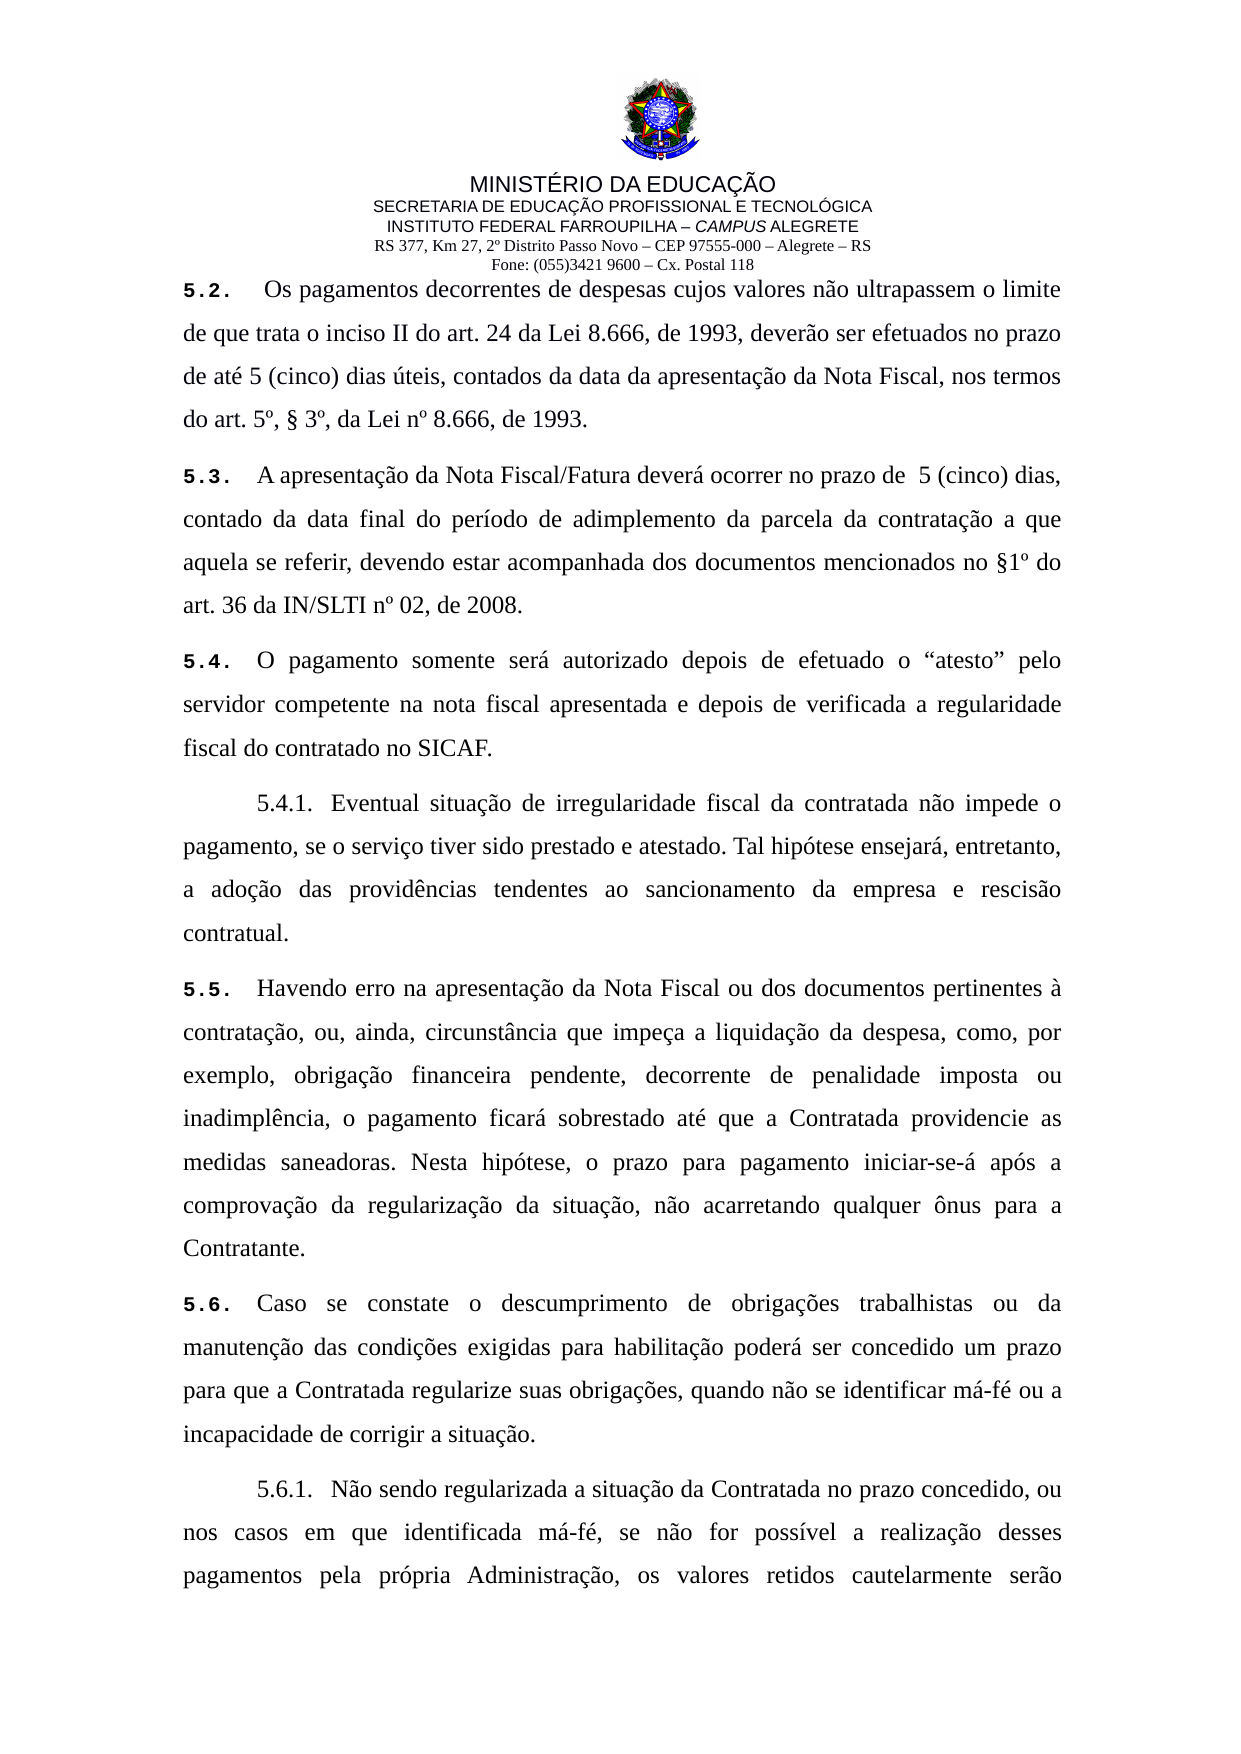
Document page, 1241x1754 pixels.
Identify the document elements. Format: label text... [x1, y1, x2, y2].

list Eventual situação de irregularidade fiscal da contratada não impede o pagamento, se o serviço tiver sido prestado e atestado. Tal hipótese ensejará, entretanto, a adoção das providências tendentes ao sancionamento da empresa e rescisão contratual. [183, 788, 1062, 946]
list Caso se constate o descumprimento de obrigações trabalhistas ou da manutenção das condições exigidas para habilitação poderá ser concedido um prazo para que a Contratada regularize suas obrigações, quando não se identificar má-fé ou a incapacidade de corrigir a situação. [183, 1288, 1062, 1447]
picture [615, 73, 700, 161]
list O pagamento somente será autorizado depois de efetuado o “atesto” pelo servidor competente na nota fiscal apresentada e depois de verificada a regularidade fiscal do contratado no SICAF. [183, 646, 1062, 761]
list Não sendo regularizada a situação da Contratada no prazo concedido, ou nos casos em que identificada má-fé, se não for possível a realização desses pagamentos pela própria Administração, os valores retidos cautelarmente serão [183, 1474, 1062, 1589]
list A apresentação da Nota Fiscal/Fatura deverá ocorrer no prazo de 5 (cinco) dias, contado da data final do período de adimplemento da parcela da contratação a que aquela se referir, devendo estar acompanhada dos documentos mencionados no §1º do art. 36 da IN/SLTI nº 02, de 2008. [183, 460, 1062, 619]
list Os pagamentos decorrentes de despesas cujos valores não ultrapassem o limite de que trata o inciso II do art. 24 da Lei 8.666, de 1993, deverão ser efetuados no prazo de até 5 (cinco) dias úteis, contados da data da apresentação da Nota Fiscal, nos termos do art. 5º, § 3º, da Lei nº 8.666, de 1993. [183, 274, 1062, 433]
list Havendo erro na apresentação da Nota Fiscal ou dos documentos pertinentes à contratação, ou, ainda, circunstância que impeça a liquidação da despesa, como, por exemplo, obrigação financeira pendente, decorrente de penalidade imposta ou inadimplência, o pagamento ficará sobrestado até que a Contratada providencie as medidas saneadoras. Nesta hipótese, o prazo para pagamento iniciar-se-á após a comprovação da regularização da situação, não acarretando qualquer ônus para a Contratante. [183, 973, 1062, 1262]
